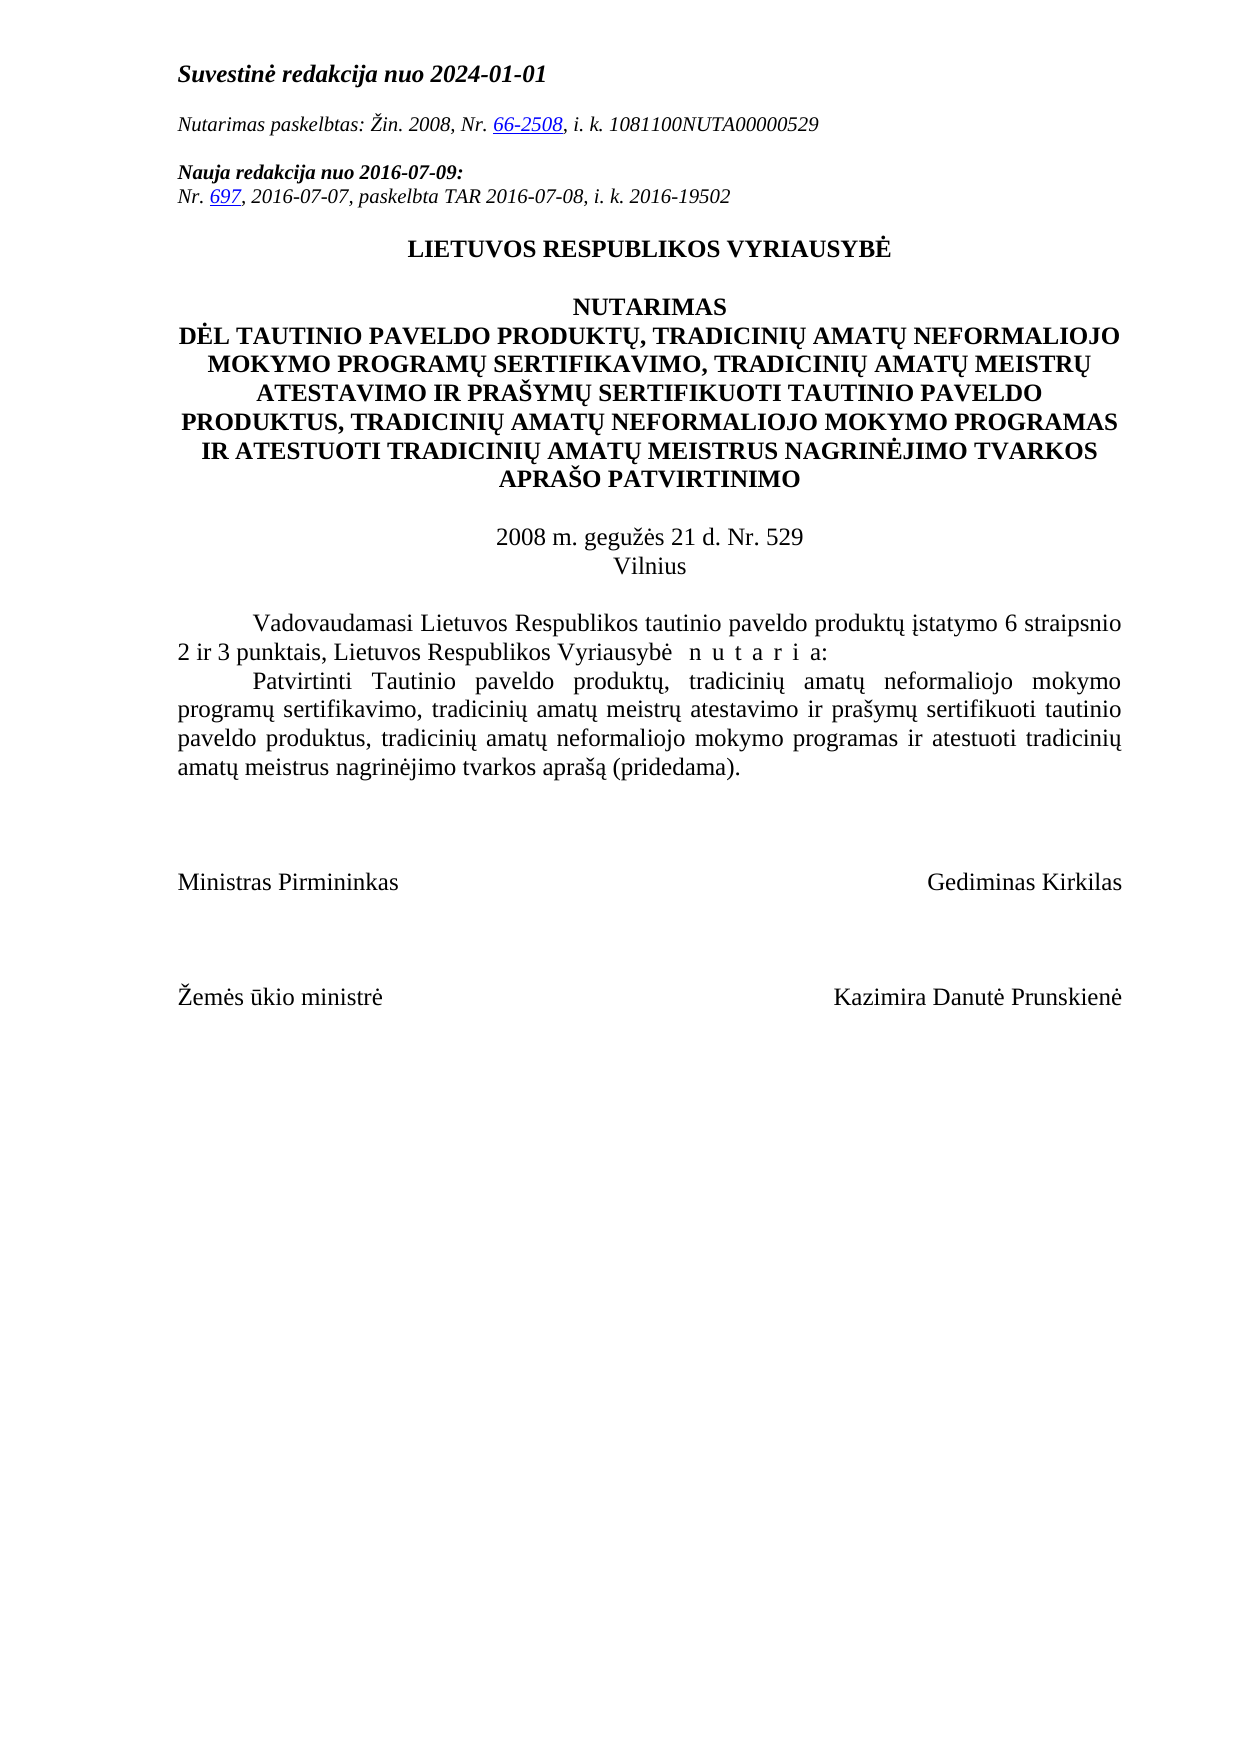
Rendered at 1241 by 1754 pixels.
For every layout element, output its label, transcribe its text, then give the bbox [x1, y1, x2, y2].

text Vadovaudamasi Lietuvos Respublikos tautinio paveldo produktų įstatymo 6 straipsnio 2 ir 3 punktais, Lietuvos Respublikos Vyriausybė nutaria: [177, 608, 1122, 666]
text LIETUVOS RESPUBLIKOS VYRIAUSYBĖ [177, 234, 1122, 263]
text DĖL TAUTINIO PAVELDO PRODUKTŲ, TRADICINIŲ AMATŲ NEFORMALIOJO MOKYMO PROGRAMŲ SERTIFIKAVIMO, TRADICINIŲ AMATŲ MEISTRŲ ATESTAVIMO IR PRAŠYMŲ SERTIFIKUOTI TAUTINIO PAVELDO PRODUKTUS, TRADICINIŲ AMATŲ NEFORMALIOJO MOKYMO PROGRAMAS IR ATESTUOTI TRADICINIŲ AMATŲ MEISTRUS NAGRINĖJIMO TVARKOS APRAŠO PATVIRTINIMO [177, 321, 1122, 493]
text Nauja redakcija nuo 2016-07-09: [177, 160, 1122, 184]
text Ministras Pirmininkas Gediminas Kirkilas [177, 867, 1122, 896]
text Vilnius [177, 551, 1122, 579]
text NUTARIMAS [177, 292, 1122, 321]
text Nutarimas paskelbtas: Žin. 2008, Nr. 66-2508, i. k. 1081100NUTA00000529 [177, 112, 1122, 136]
text Patvirtinti Tautinio paveldo produktų, tradicinių amatų neformaliojo mokymo programų sertifikavimo, tradicinių amatų meistrų atestavimo ir prašymų sertifikuoti tautinio paveldo produktus, tradicinių amatų neformaliojo mokymo programas ir atestuoti tradicinių amatų meistrus nagrinėjimo tvarkos aprašą (pridedama). [177, 666, 1122, 781]
text Žemės ūkio ministrė Kazimira Danutė Prunskienė [177, 982, 1122, 1011]
text 2008 m. gegužės 21 d. Nr. 529 [177, 522, 1122, 551]
text Suvestinė redakcija nuo 2024-01-01 [177, 59, 1122, 88]
text Nr. 697, 2016-07-07, paskelbta TAR 2016-07-08, i. k. 2016-19502 [177, 184, 1122, 208]
